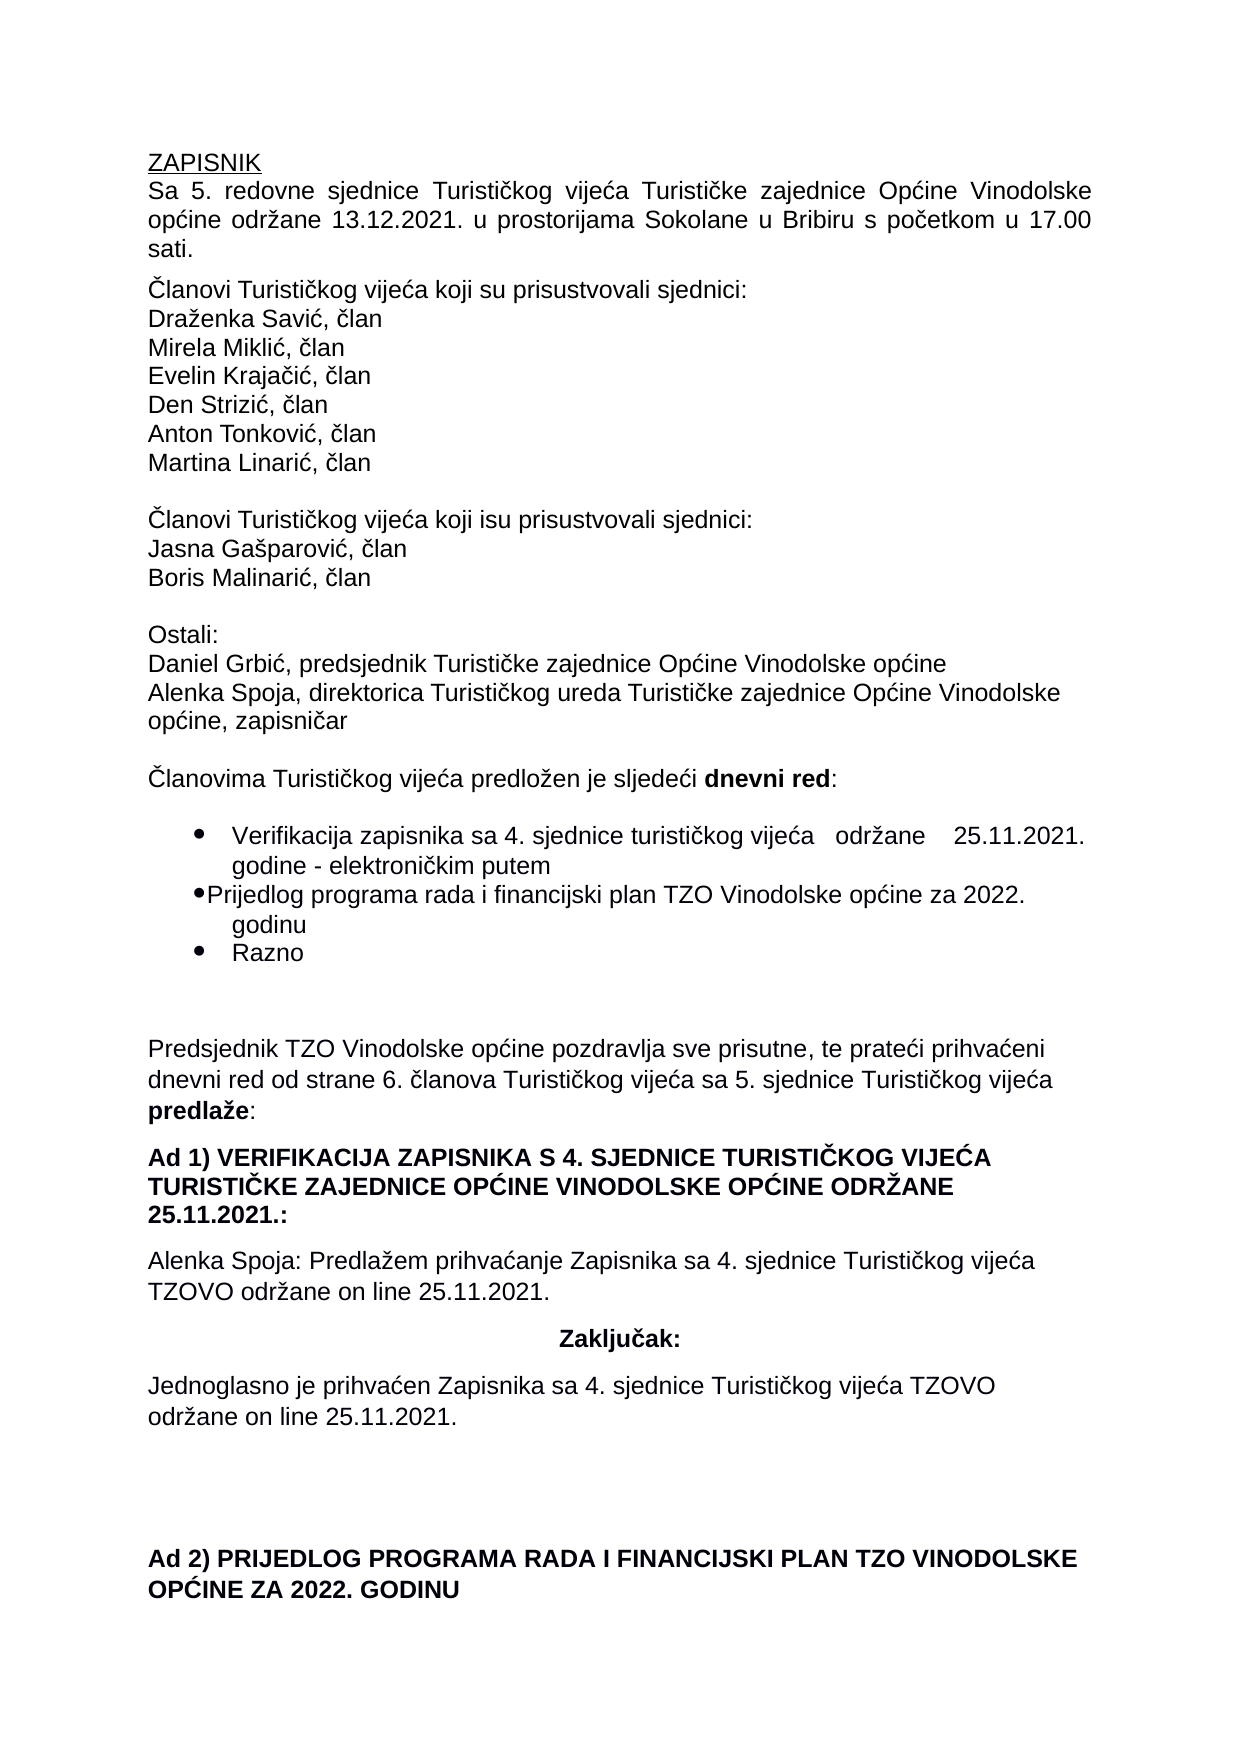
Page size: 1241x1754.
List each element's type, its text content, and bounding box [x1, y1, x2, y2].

text Zaključak: [148, 1324, 1093, 1353]
text Draženka Savić, član [148, 304, 1093, 333]
text Daniel Grbić, predsjednik Turističke zajednice Općine Vinodolske općine [148, 649, 1093, 678]
text Jasna Gašparović, član [148, 534, 1093, 563]
text Jednoglasno je prihvaćen Zapisnika sa 4. sjednice Turističkog vijeća TZOVO održane on line 25.11.2021. [148, 1371, 1093, 1431]
text Mirela Miklić, član [148, 333, 1093, 361]
list Prijedlog programa rada i financijski plan TZO Vinodolske općine za 2022. godinu [194, 880, 1093, 938]
text Boris Malinarić, član [148, 563, 1093, 591]
text Anton Tonković, član [148, 419, 1093, 448]
text Ad 1) VERIFIKACIJA ZAPISNIKA S 4. SJEDNICE TURISTIČKOG VIJEĆA TURISTIČKE ZAJEDNICE OPĆINE VINODOLSKE OPĆINE ODRŽANE 25.11.2021.: [148, 1143, 1093, 1229]
text ZAPISNIK Sa 5. redovne sjednice Turističkog vijeća Turističke zajednice Općine Vinodolske općine održane 13.12.2021. u prostorijama Sokolane u Bribiru s početkom u 17.00 sati. [148, 148, 1093, 263]
text Članovi Turističkog vijeća koji isu prisustvovali sjednici: [148, 505, 1093, 534]
text Martina Linarić, član [148, 448, 1093, 476]
text Članovi Turističkog vijeća koji su prisustvovali sjednici: [148, 275, 1093, 304]
text Članovima Turističkog vijeća predložen je sljedeći dnevni red: [148, 764, 1093, 793]
text Ostali: [148, 620, 1093, 649]
list Verifikacija zapisnika sa 4. sjednice turističkog vijeća održane 25.11.2021. godine - elektroničkim putem [194, 821, 1093, 880]
text Predsjednik TZO Vinodolske općine pozdravlja sve prisutne, te prateći prihvaćeni dnevni red od strane 6. članova Turističkog vijeća sa 5. sjednice Turističkog vijeća predlaže: [148, 1034, 1093, 1124]
text Den Strizić, član [148, 390, 1093, 419]
text Ad 2) PRIJEDLOG PROGRAMA RADA I FINANCIJSKI PLAN TZO VINODOLSKE OPĆINE ZA 2022. GODINU [148, 1544, 1093, 1604]
text Alenka Spoja, direktorica Turističkog ureda Turističke zajednice Općine Vinodolske općine, zapisničar [148, 678, 1093, 735]
text Alenka Spoja: Predlažem prihvaćanje Zapisnika sa 4. sjednice Turističkog vijeća TZOVO održane on line 25.11.2021. [148, 1246, 1093, 1305]
text Evelin Krajačić, član [148, 361, 1093, 390]
list Razno [194, 938, 1093, 968]
